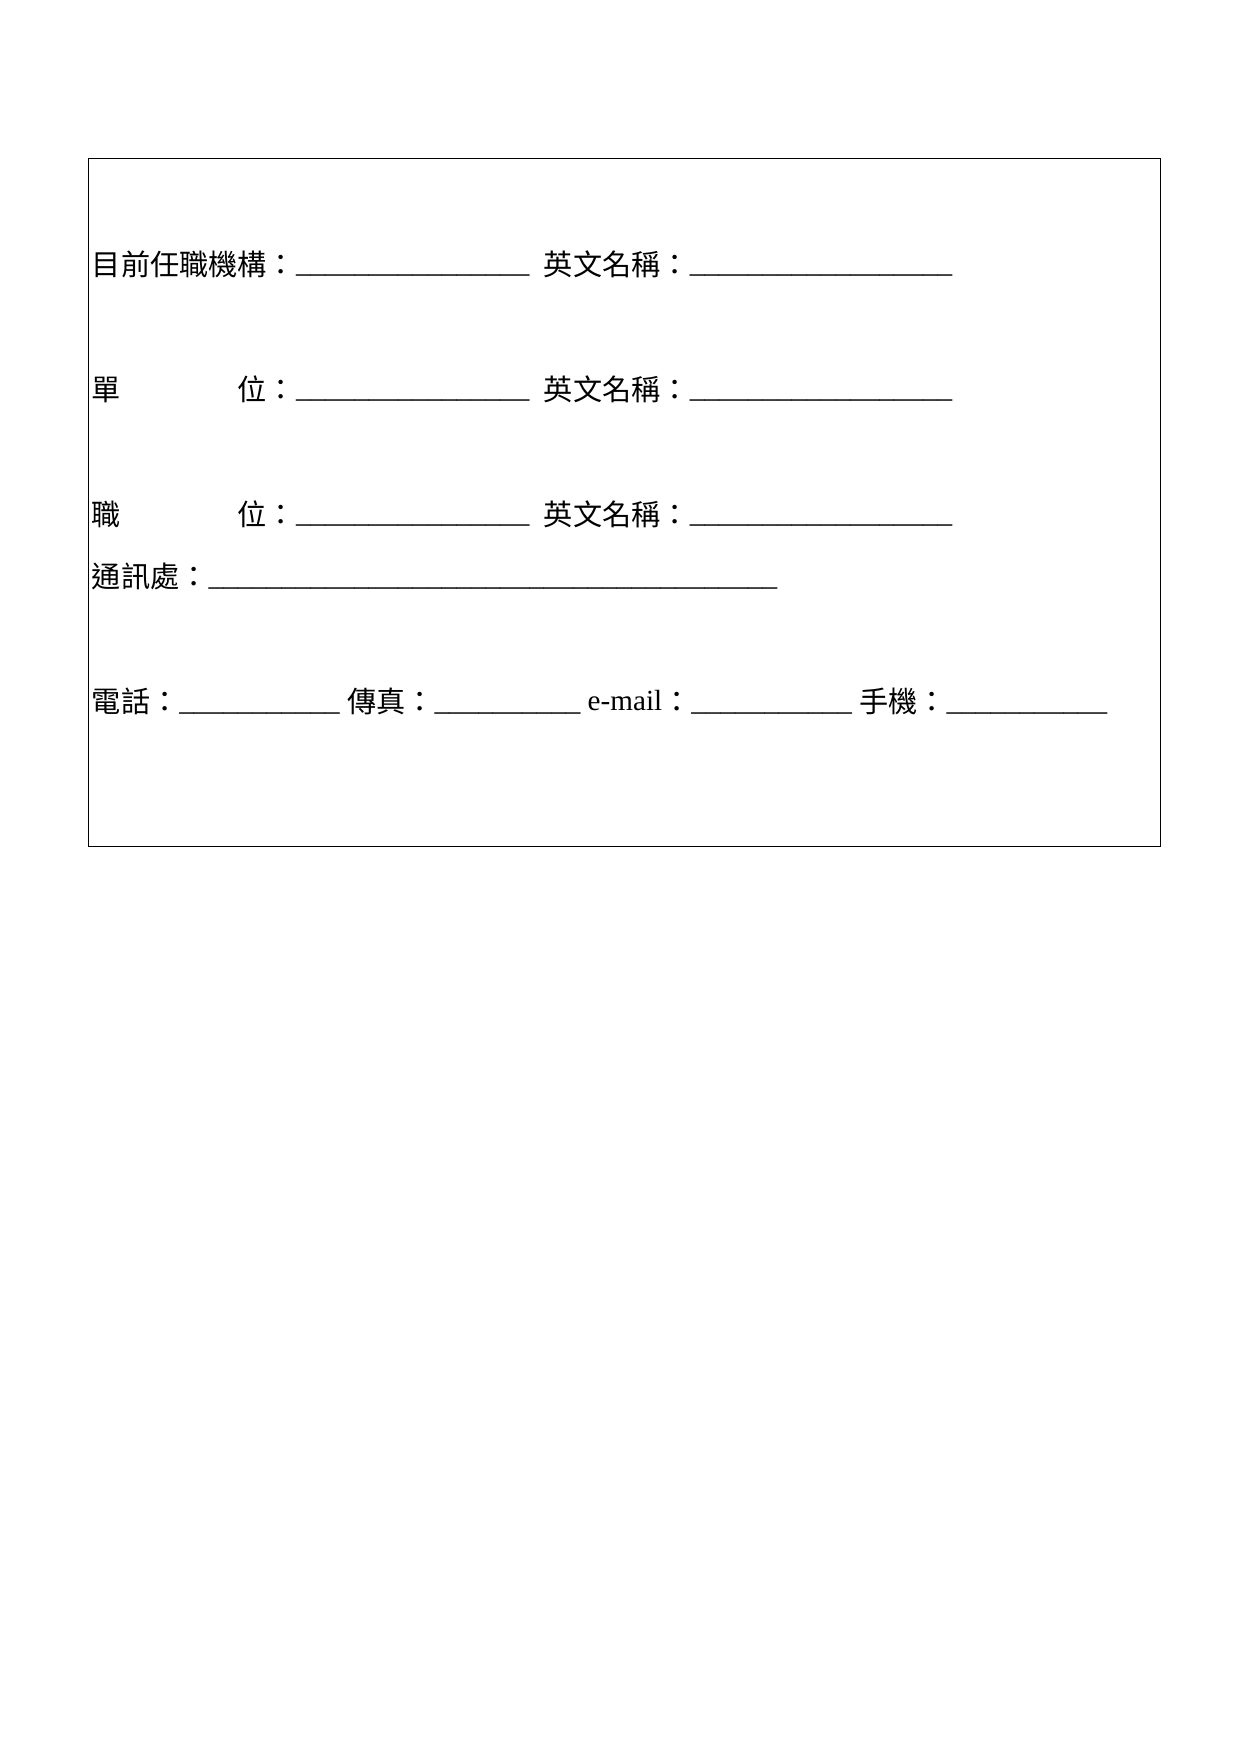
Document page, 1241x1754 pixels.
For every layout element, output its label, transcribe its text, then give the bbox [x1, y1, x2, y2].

table_header 目前任職機構：________________ 英文名稱：__________________ 單 位：________________ 英文名稱：__________________ 職 位：________________ 英文名稱：__________________ 通訊處：_______________________________________ 電話：___________ 傳真：__________ e-mail：___________ 手機：___________ [89, 159, 1160, 846]
